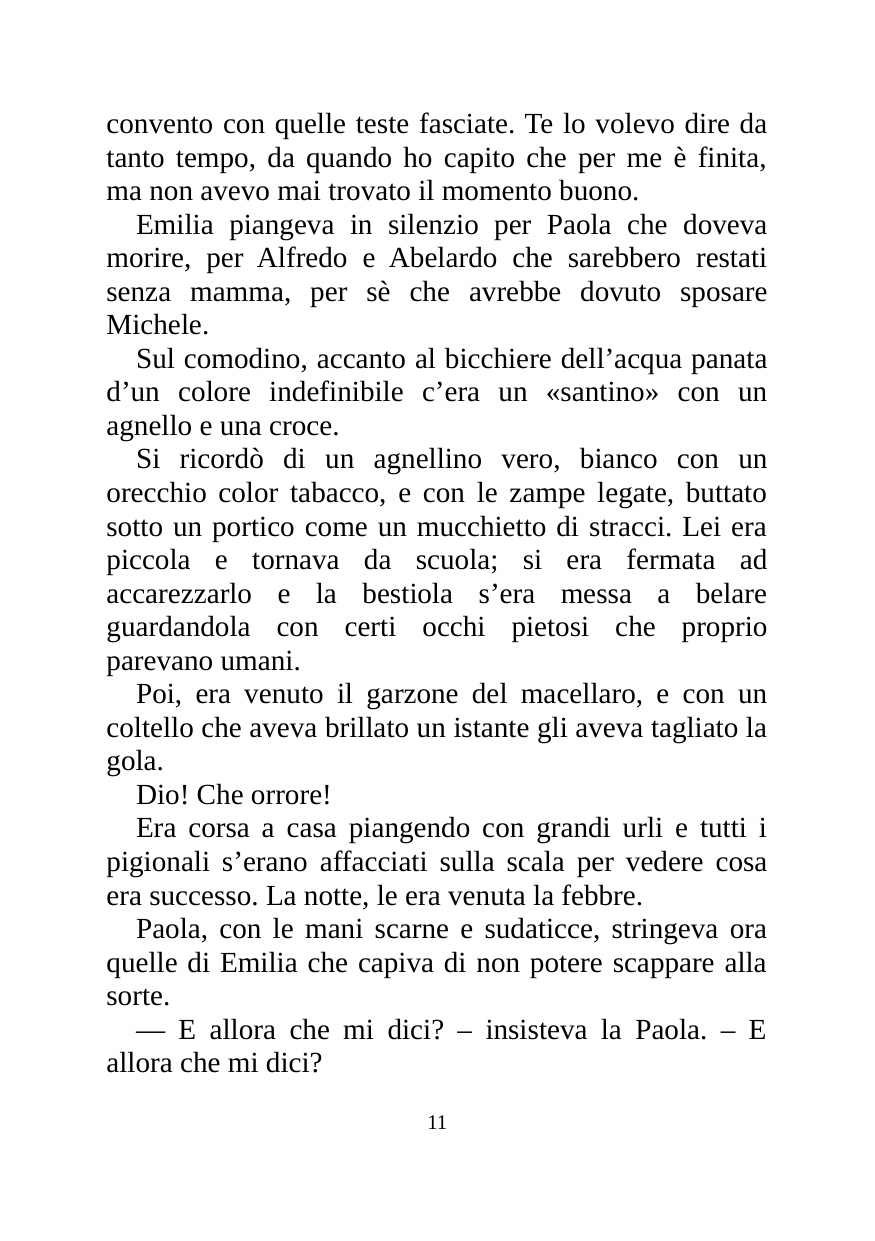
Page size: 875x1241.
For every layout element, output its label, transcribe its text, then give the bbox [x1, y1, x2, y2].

text Si ricordò di un agnellino vero, bianco con un orecchio color tabacco, e con le zampe legate, buttato sotto un portico come un mucchietto di stracci. Lei era piccola e tornava da scuola; si era fermata ad accarezzarlo e la bestiola s’era messa a belare guardandola con certi occhi pietosi che proprio parevano umani. [106, 442, 768, 676]
text Emilia piangeva in silenzio per Paola che doveva morire, per Alfredo e Abelardo che sarebbero restati senza mamma, per sè che avrebbe dovuto sposare Michele. [106, 207, 768, 341]
text Era corsa a casa piangendo con grandi urli e tutti i pigionali s’erano affacciati sulla scala per vedere cosa era successo. La notte, le era venuta la febbre. [106, 811, 768, 911]
text — E allora che mi dici? – insisteva la Paola. – E allora che mi dici? [106, 1012, 768, 1079]
text Poi, era venuto il garzone del macellaro, e con un coltello che aveva brillato un istante gli aveva tagliato la gola. [106, 676, 768, 777]
text Sul comodino, accanto al bicchiere dell’acqua panata d’un colore indefinibile c’era un «santino» con un agnello e una croce. [106, 341, 768, 442]
text Paola, con le mani scarne e sudaticce, stringeva ora quelle di Emilia che capiva di non potere scappare alla sorte. [106, 911, 768, 1012]
text Dio! Che orrore! [106, 777, 768, 811]
text convento con quelle teste fasciate. Te lo volevo dire da tanto tempo, da quando ho capito che per me è finita, ma non avevo mai trovato il momento buono. [106, 106, 768, 207]
